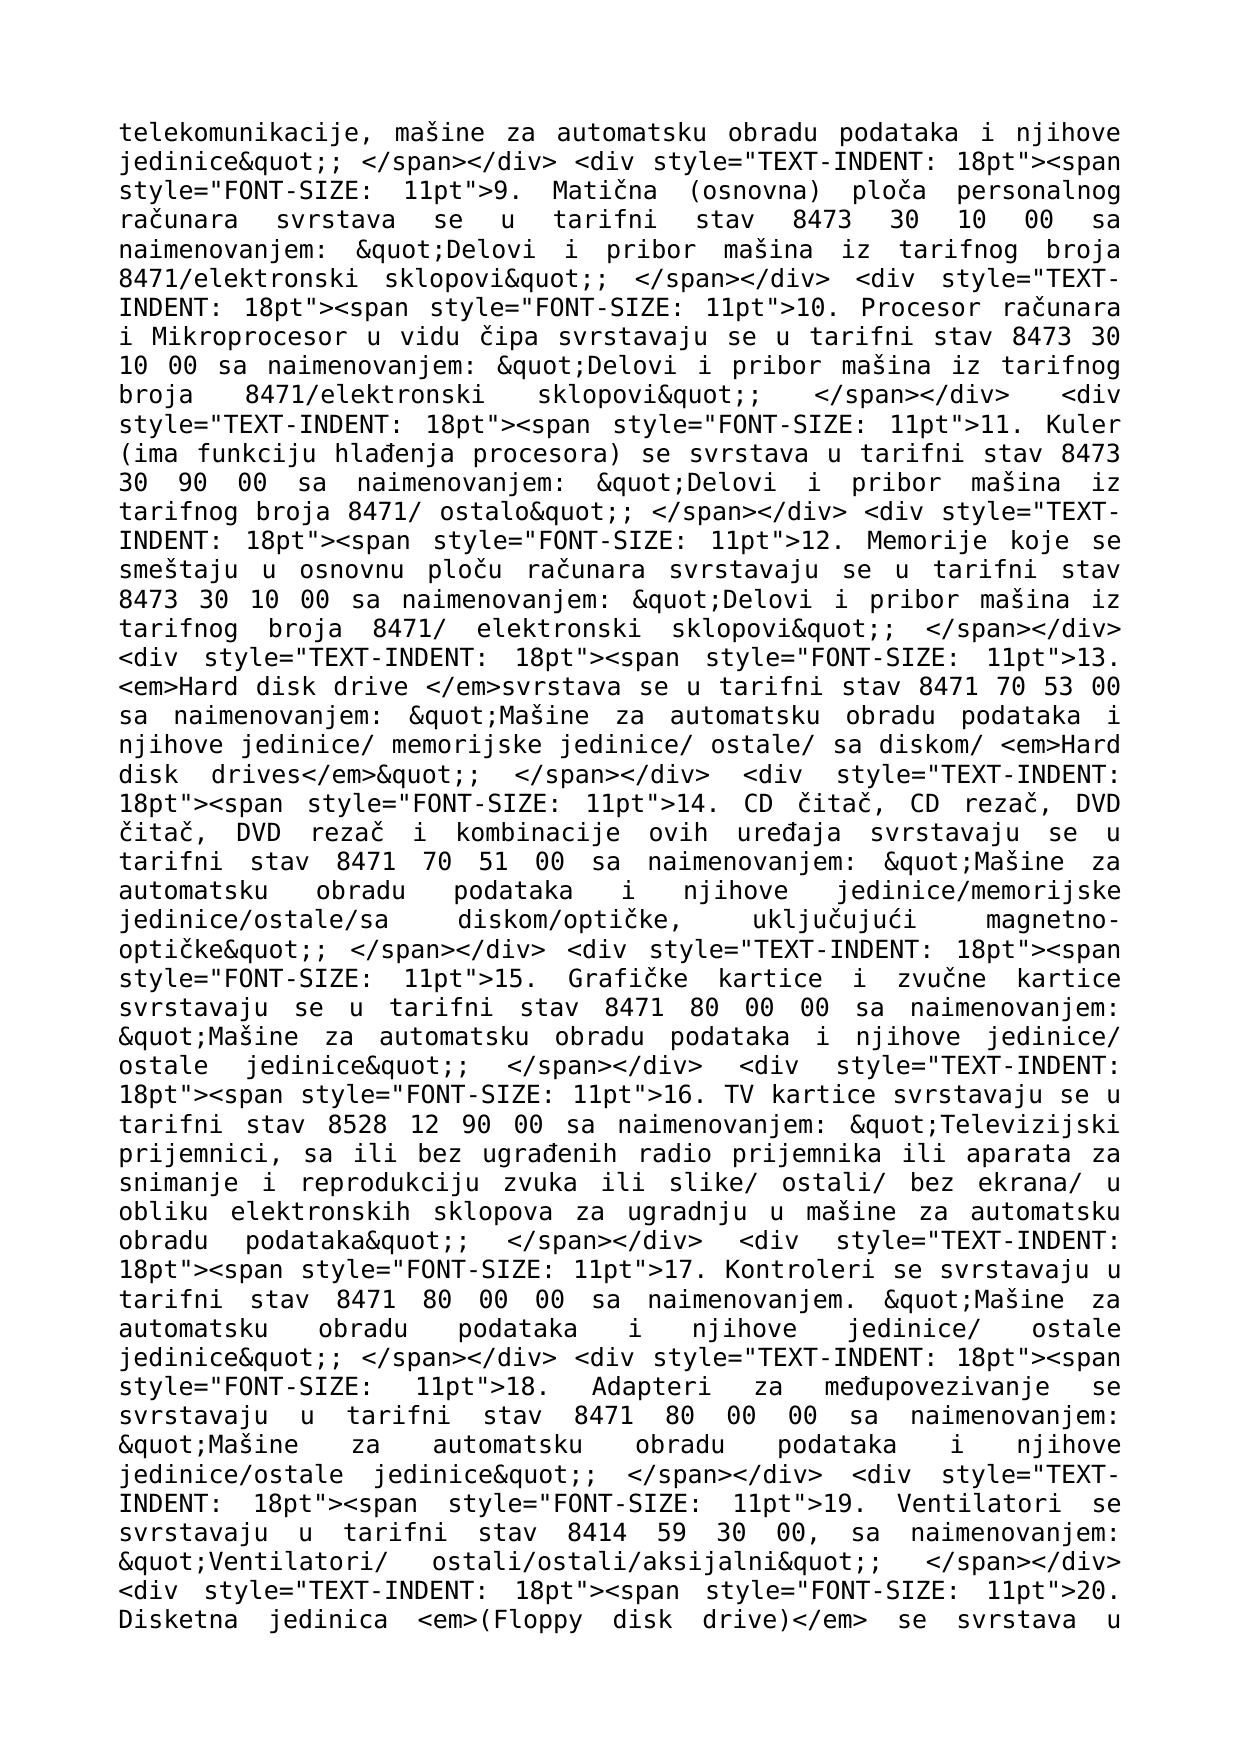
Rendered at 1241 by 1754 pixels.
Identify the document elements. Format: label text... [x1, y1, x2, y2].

text telekomunikacije, mašine za automatsku obradu podataka i njihove jedinice&quot;; </span></div> <div style="TEXT-INDENT: 18pt"><span style="FONT-SIZE: 11pt">9. Matična (osnovna) ploča personalnog računara svrstava se u tarifni stav 8473 30 10 00 sa naimenovanjem: &quot;Delovi i pribor mašina iz tarifnog broja 8471/elektronski sklopovi&quot;; </span></div> <div style="TEXT-INDENT: 18pt"><span style="FONT-SIZE: 11pt">10. Procesor računara i Mikroprocesor u vidu čipa svrstavaju se u tarifni stav 8473 30 10 00 sa naimenovanjem: &quot;Delovi i pribor mašina iz tarifnog broja 8471/elektronski sklopovi&quot;; </span></div> <div style="TEXT-INDENT: 18pt"><span style="FONT-SIZE: 11pt">11. Kuler (ima funkciju hlađenja procesora) se svrstava u tarifni stav 8473 30 90 00 sa naimenovanjem: &quot;Delovi i pribor mašina iz tarifnog broja 8471/ ostalo&quot;; </span></div> <div style="TEXT-INDENT: 18pt"><span style="FONT-SIZE: 11pt">12. Memorije koje se smeštaju u osnovnu ploču računara svrstavaju se u tarifni stav 8473 30 10 00 sa naimenovanjem: &quot;Delovi i pribor mašina iz tarifnog broja 8471/ elektronski sklopovi&quot;; </span></div> <div style="TEXT-INDENT: 18pt"><span style="FONT-SIZE: 11pt">13. <em>Hard disk drive </em>svrstava se u tarifni stav 8471 70 53 00 sa naimenovanjem: &quot;Mašine za automatsku obradu podataka i njihove jedinice/ memorijske jedinice/ ostale/ sa diskom/ <em>Hard disk drives</em>&quot;; </span></div> <div style="TEXT-INDENT: 18pt"><span style="FONT-SIZE: 11pt">14. CD čitač, CD rezač, DVD čitač, DVD rezač i kombinacije ovih uređaja svrstavaju se u tarifni stav 8471 70 51 00 sa naimenovanjem: &quot;Mašine za automatsku obradu podataka i njihove jedinice/memorijske jedinice/ostale/sa diskom/optičke, uključujući magnetno-optičke&quot;; </span></div> <div style="TEXT-INDENT: 18pt"><span style="FONT-SIZE: 11pt">15. Grafičke kartice i zvučne kartice svrstavaju se u tarifni stav 8471 80 00 00 sa naimenovanjem: &quot;Mašine za automatsku obradu podataka i njihove jedinice/ ostale jedinice&quot;; </span></div> <div style="TEXT-INDENT: 18pt"><span style="FONT-SIZE: 11pt">16. TV kartice svrstavaju se u tarifni stav 8528 12 90 00 sa naimenovanjem: &quot;Televizijski prijemnici, sa ili bez ugrađenih radio prijemnika ili aparata za snimanje i reprodukciju zvuka ili slike/ ostali/ bez ekrana/ u obliku elektronskih sklopova za ugradnju u mašine za automatsku obradu podataka&quot;; </span></div> <div style="TEXT-INDENT: 18pt"><span style="FONT-SIZE: 11pt">17. Kontroleri se svrstavaju u tarifni stav 8471 80 00 00 sa naimenovanjem. &quot;Mašine za automatsku obradu podataka i njihove jedinice/ ostale jedinice&quot;; </span></div> <div style="TEXT-INDENT: 18pt"><span style="FONT-SIZE: 11pt">18. Adapteri za međupovezivanje se svrstavaju u tarifni stav 8471 80 00 00 sa naimenovanjem: &quot;Mašine za automatsku obradu podataka i njihove jedinice/ostale jedinice&quot;; </span></div> <div style="TEXT-INDENT: 18pt"><span style="FONT-SIZE: 11pt">19. Ventilatori se svrstavaju u tarifni stav 8414 59 30 00, sa naimenovanjem: &quot;Ventilatori/ ostali/ostali/aksijalni&quot;; </span></div> <div style="TEXT-INDENT: 18pt"><span style="FONT-SIZE: 11pt">20. Disketna jedinica <em>(Floppy disk drive)</em> se svrstava u [118, 118, 1122, 1635]
